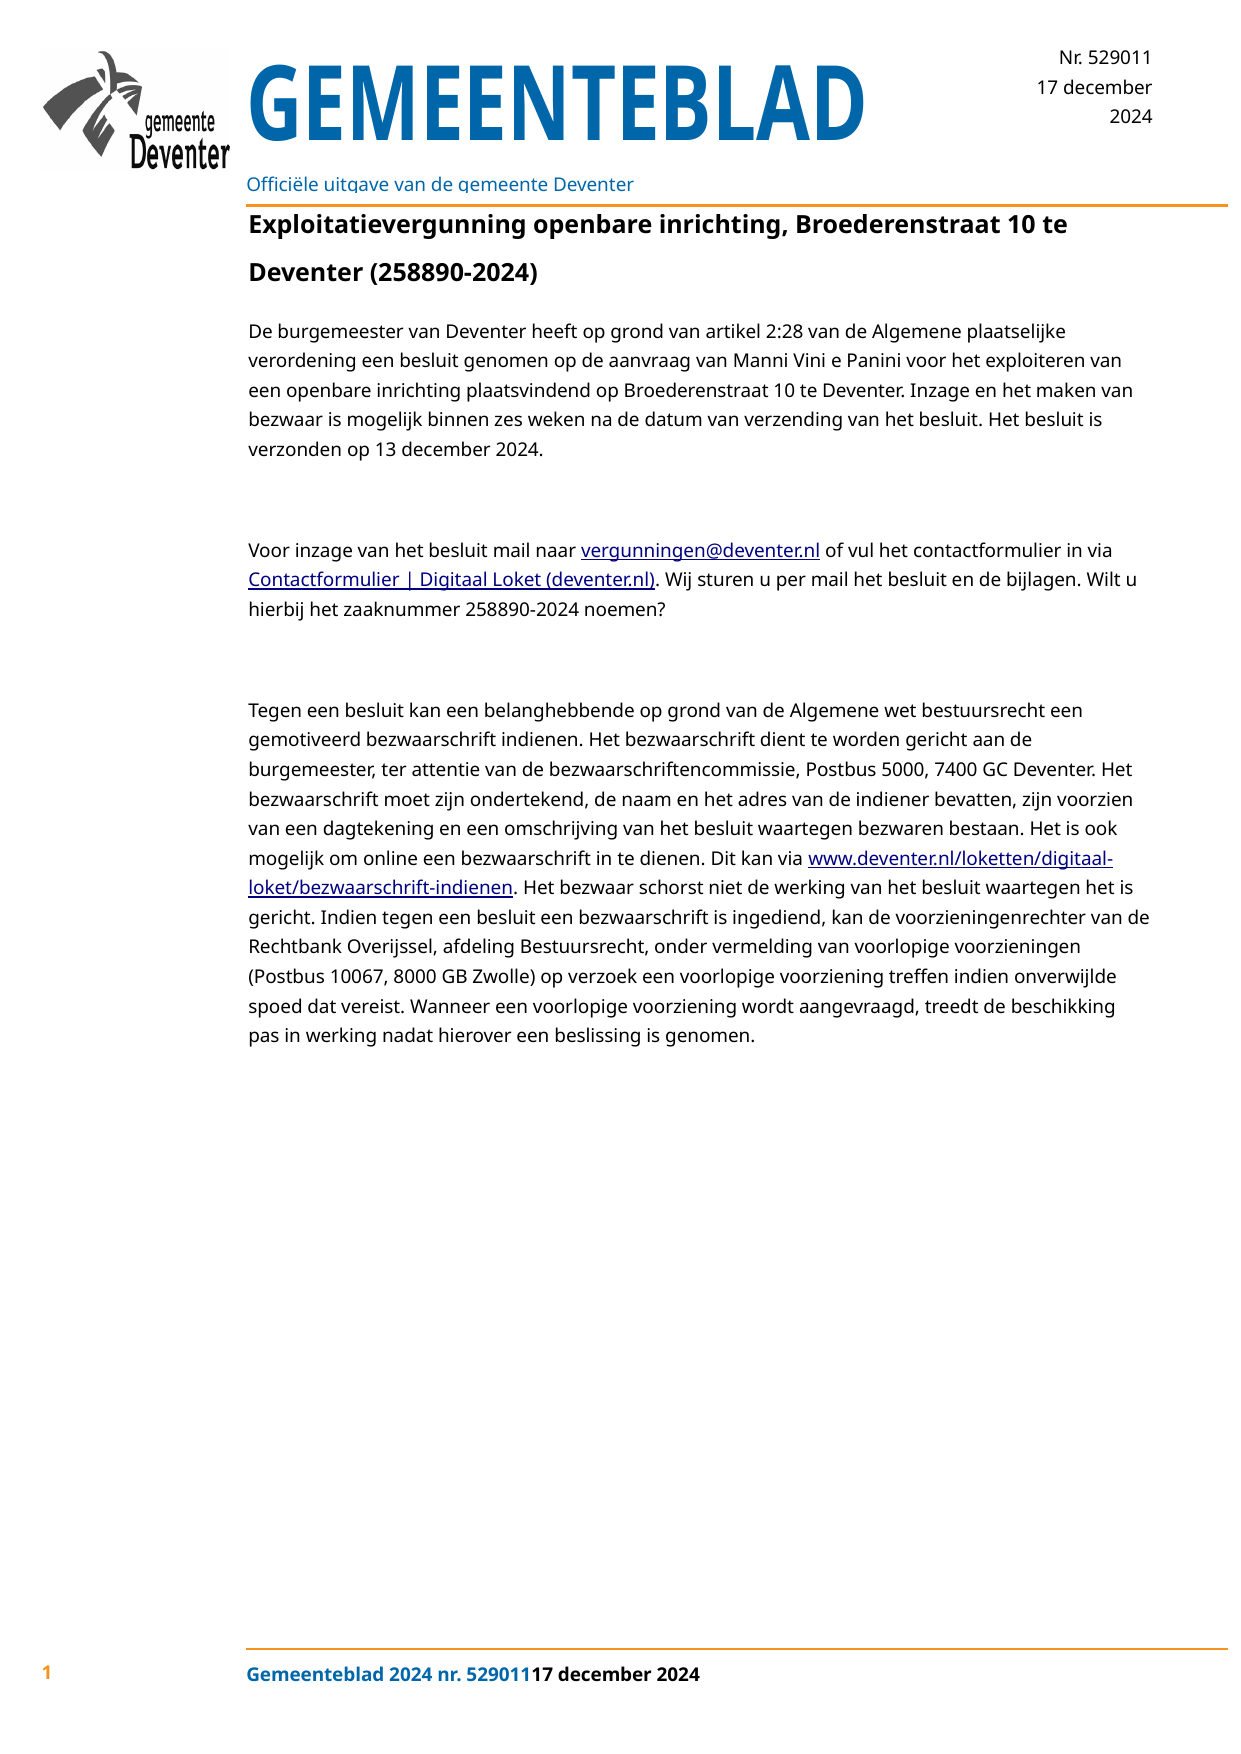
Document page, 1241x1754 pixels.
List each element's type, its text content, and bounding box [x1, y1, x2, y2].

picture [41, 47, 231, 172]
text Exploitatievergunning openbare inrichting, Broederenstraat 10 te Deventer (258890-2024) [248, 207, 1152, 288]
text De burgemeester van Deventer heeft op grond van artikel 2:28 van de Algemene plaatselijke verordening een besluit genomen op de aanvraag van Manni Vini e Panini voor het exploiteren van een openbare inrichting plaatsvindend op Broederenstraat 10 te Deventer. Inzage en het maken van bezwaar is mogelijk binnen zes weken na de datum van verzending van het besluit. Het besluit is verzonden op 13 december 2024. [248, 318, 1152, 462]
text Voor inzage van het besluit mail naar vergunningen@deventer.nl of vul het contactformulier in via Contactformulier | Digitaal Loket (deventer.nl). Wij sturen u per mail het besluit en de bijlagen. Wilt u hierbij het zaaknummer 258890-2024 noemen? [248, 537, 1152, 622]
text Tegen een besluit kan een belanghebbende op grond van de Algemene wet bestuursrecht een gemotiveerd bezwaarschrift indienen. Het bezwaarschrift dient te worden gericht aan de burgemeester, ter attentie van de bezwaarschriftencommissie, Postbus 5000, 7400 GC Deventer. Het bezwaarschrift moet zijn ondertekend, de naam en het adres van de indiener bevatten, zijn voorzien van een dagtekening en een omschrijving van het besluit waartegen bezwaren bestaan. Het is ook mogelijk om online een bezwaarschrift in te dienen. Dit kan via www.deventer.nl/loketten/digitaal-loket/bezwaarschrift-indienen. Het bezwaar schorst niet de werking van het besluit waartegen het is gericht. Indien tegen een besluit een bezwaarschrift is ingediend, kan de voorzieningenrechter van de Rechtbank Overijssel, afdeling Bestuursrecht, onder vermelding van voorlopige voorzieningen (Postbus 10067, 8000 GB Zwolle) op verzoek een voorlopige voorziening treffen indien onverwijlde spoed dat vereist. Wanneer een voorlopige voorziening wordt aangevraagd, treedt de beschikking pas in werking nadat hierover een beslissing is genomen. [248, 697, 1152, 1048]
